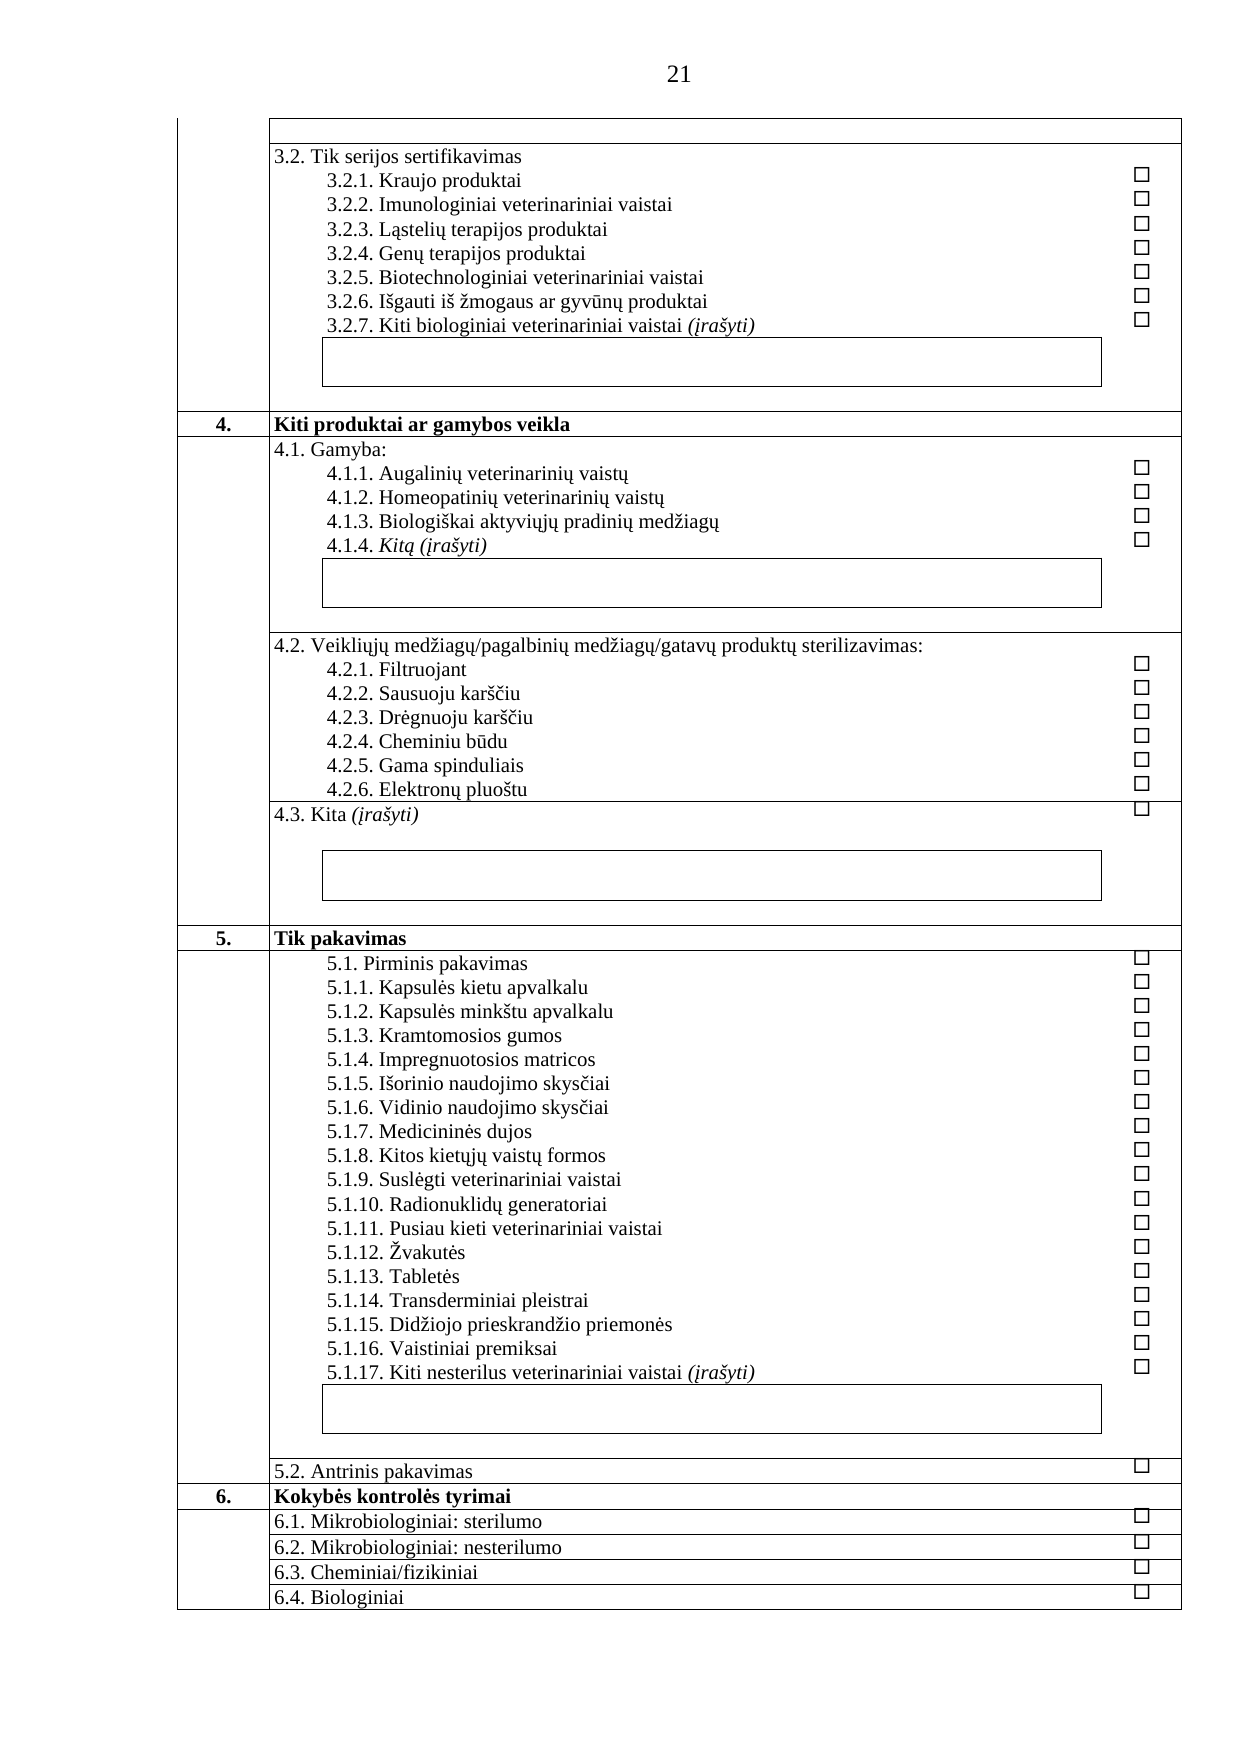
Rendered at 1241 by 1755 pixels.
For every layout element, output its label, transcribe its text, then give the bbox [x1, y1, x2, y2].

table_cell [270, 826, 274, 850]
table_cell [270, 193, 274, 216]
table_cell  [1102, 705, 1181, 729]
table_cell [1098, 387, 1102, 411]
table_cell [178, 607, 269, 632]
table_cell  [1102, 1168, 1181, 1191]
table_cell  [1102, 485, 1181, 509]
table_cell [178, 118, 269, 143]
table_cell [1102, 337, 1181, 386]
table_cell [270, 241, 274, 264]
table_cell [1102, 144, 1106, 168]
table_cell [318, 1119, 322, 1143]
table_cell [270, 1384, 322, 1433]
table_cell [1102, 826, 1106, 850]
table_cell  [1102, 777, 1181, 801]
table_cell [178, 900, 269, 925]
table_cell  [1102, 168, 1181, 192]
table_cell  [1102, 1459, 1181, 1483]
table_cell [270, 1119, 274, 1143]
table_cell  [1102, 1535, 1181, 1559]
table_cell [318, 1216, 322, 1239]
table_cell  [1102, 1119, 1181, 1143]
table_cell [270, 216, 274, 241]
table_cell [270, 1143, 274, 1167]
table_cell [178, 143, 269, 168]
table_cell  [1102, 951, 1181, 975]
table_cell [178, 1458, 269, 1483]
table_cell [270, 313, 274, 337]
table_cell [318, 1143, 322, 1167]
table_cell [270, 729, 274, 753]
table_cell [1177, 144, 1181, 168]
table_cell [318, 1191, 322, 1216]
table_cell [270, 1047, 274, 1071]
table_cell [323, 1434, 327, 1458]
table_cell [270, 850, 322, 899]
table_cell [323, 826, 327, 850]
table_cell [178, 558, 269, 607]
table_cell [270, 485, 274, 509]
table_cell [1102, 1384, 1181, 1433]
table_cell [318, 119, 322, 143]
table_cell [323, 851, 327, 899]
table_cell [318, 729, 322, 753]
table_cell  [1102, 1047, 1181, 1071]
table_cell  [1102, 1216, 1181, 1239]
table_cell [270, 1264, 274, 1288]
table_cell [318, 951, 322, 975]
table_cell [270, 168, 274, 192]
table_cell [318, 216, 322, 241]
table_cell [270, 337, 322, 386]
table_cell [318, 777, 322, 801]
table_cell [318, 753, 322, 777]
table_cell [178, 826, 269, 850]
table_cell [270, 461, 274, 485]
table_cell [270, 119, 274, 143]
table_cell [270, 951, 274, 975]
table_cell [270, 607, 322, 632]
table_cell [270, 1240, 274, 1264]
table_cell [323, 387, 327, 411]
table_cell [318, 534, 322, 557]
table_cell [270, 1288, 274, 1312]
table_cell [270, 1168, 274, 1191]
table_cell  [1102, 657, 1181, 681]
table_cell  [1102, 1288, 1181, 1312]
table_cell [270, 705, 274, 729]
table_cell [1102, 633, 1106, 657]
table_cell [318, 1168, 322, 1191]
table_cell [178, 337, 269, 386]
table_cell [318, 1047, 322, 1071]
table_cell  [1102, 1336, 1181, 1360]
table_cell [270, 753, 274, 777]
table_cell  [1102, 1240, 1181, 1264]
table_cell [318, 265, 322, 289]
table_cell [270, 386, 322, 411]
table_cell [318, 168, 322, 192]
table_cell [1102, 900, 1181, 925]
table_cell  [1102, 289, 1181, 313]
table_cell [270, 1071, 274, 1095]
table_cell [323, 338, 327, 386]
table_cell  [1102, 753, 1181, 777]
table_cell [318, 1360, 322, 1384]
table_cell [318, 1071, 322, 1095]
table_cell [178, 1433, 269, 1458]
table_cell [1102, 558, 1181, 607]
table_cell  [1102, 1095, 1181, 1119]
table_cell [318, 1240, 322, 1264]
table_cell [270, 1360, 274, 1384]
table_cell  [1102, 681, 1181, 705]
table_cell [1102, 119, 1106, 143]
table_cell [1102, 607, 1181, 632]
table_cell [323, 608, 327, 632]
table_cell  [1102, 461, 1181, 485]
table_cell [270, 1433, 322, 1458]
table_cell [318, 681, 322, 705]
table_cell  [1102, 975, 1181, 999]
table_cell  [1102, 241, 1181, 264]
table_cell [318, 1023, 322, 1047]
table_cell [1102, 1433, 1181, 1458]
table_cell  [1102, 1023, 1181, 1047]
table_cell  [1102, 1071, 1181, 1095]
table_cell [318, 975, 322, 999]
table_cell  [1102, 534, 1181, 557]
table_cell  [1102, 1585, 1181, 1609]
table_cell  [1102, 1191, 1181, 1216]
table_cell [318, 1312, 322, 1336]
table_cell [270, 1336, 274, 1360]
table_cell [318, 1288, 322, 1312]
table_cell  [1102, 265, 1181, 289]
table_cell  [1102, 1510, 1181, 1533]
table_cell [318, 1264, 322, 1288]
table_cell  [1102, 193, 1181, 216]
table_cell  [1102, 999, 1181, 1023]
table_cell [318, 485, 322, 509]
table_cell [1177, 437, 1181, 461]
table_cell  [1102, 802, 1181, 826]
table_cell [318, 1336, 322, 1360]
table_cell [1102, 850, 1181, 899]
table_cell [270, 999, 274, 1023]
table_cell [1102, 437, 1106, 461]
table_cell [270, 777, 274, 801]
table_cell [178, 632, 269, 657]
table_cell  [1102, 1264, 1181, 1288]
table_cell  [1102, 1560, 1181, 1584]
table_cell [1098, 119, 1102, 143]
table_cell  [1102, 216, 1181, 241]
table_cell [323, 559, 327, 607]
table_cell [318, 657, 322, 681]
table_cell  [1102, 313, 1181, 337]
table_cell [178, 801, 269, 826]
table_cell [178, 1559, 269, 1584]
table_cell  [1102, 1143, 1181, 1167]
table_cell [270, 1191, 274, 1216]
table_cell [178, 1534, 269, 1559]
table_cell [270, 900, 321, 925]
table_cell [318, 999, 322, 1023]
table_cell [178, 386, 269, 411]
table_cell [318, 461, 322, 485]
table_cell  [1102, 1360, 1181, 1384]
table_cell [1098, 826, 1102, 850]
table_cell [270, 1023, 274, 1047]
table_cell [318, 241, 322, 264]
table_cell [270, 534, 274, 557]
table_cell [178, 850, 269, 899]
table_cell [318, 289, 322, 313]
table_cell [1177, 633, 1181, 657]
table_cell [178, 1384, 269, 1433]
table_cell [323, 1385, 327, 1433]
table_cell [270, 509, 274, 533]
table_cell [318, 705, 322, 729]
table_cell [270, 1216, 274, 1239]
table_cell  [1102, 509, 1181, 533]
table_cell  [1102, 1312, 1181, 1336]
table_cell [270, 1312, 274, 1336]
table_cell [1098, 1434, 1102, 1458]
table_cell [270, 558, 322, 607]
table_cell [270, 681, 274, 705]
table_cell [318, 193, 322, 216]
table_cell [178, 1584, 269, 1609]
table_cell [1177, 826, 1181, 850]
table_cell [270, 1095, 274, 1119]
table_cell [1102, 386, 1181, 411]
table_cell [318, 826, 322, 850]
table_cell [318, 1095, 322, 1119]
table_cell [270, 975, 274, 999]
table_cell [318, 509, 322, 533]
table_cell [270, 289, 274, 313]
table_cell [318, 313, 322, 337]
table_cell [1177, 119, 1181, 143]
table_cell [323, 119, 327, 143]
table_cell  [1102, 729, 1181, 753]
table_cell [270, 265, 274, 289]
table_cell [270, 657, 274, 681]
table_cell [1098, 608, 1102, 632]
